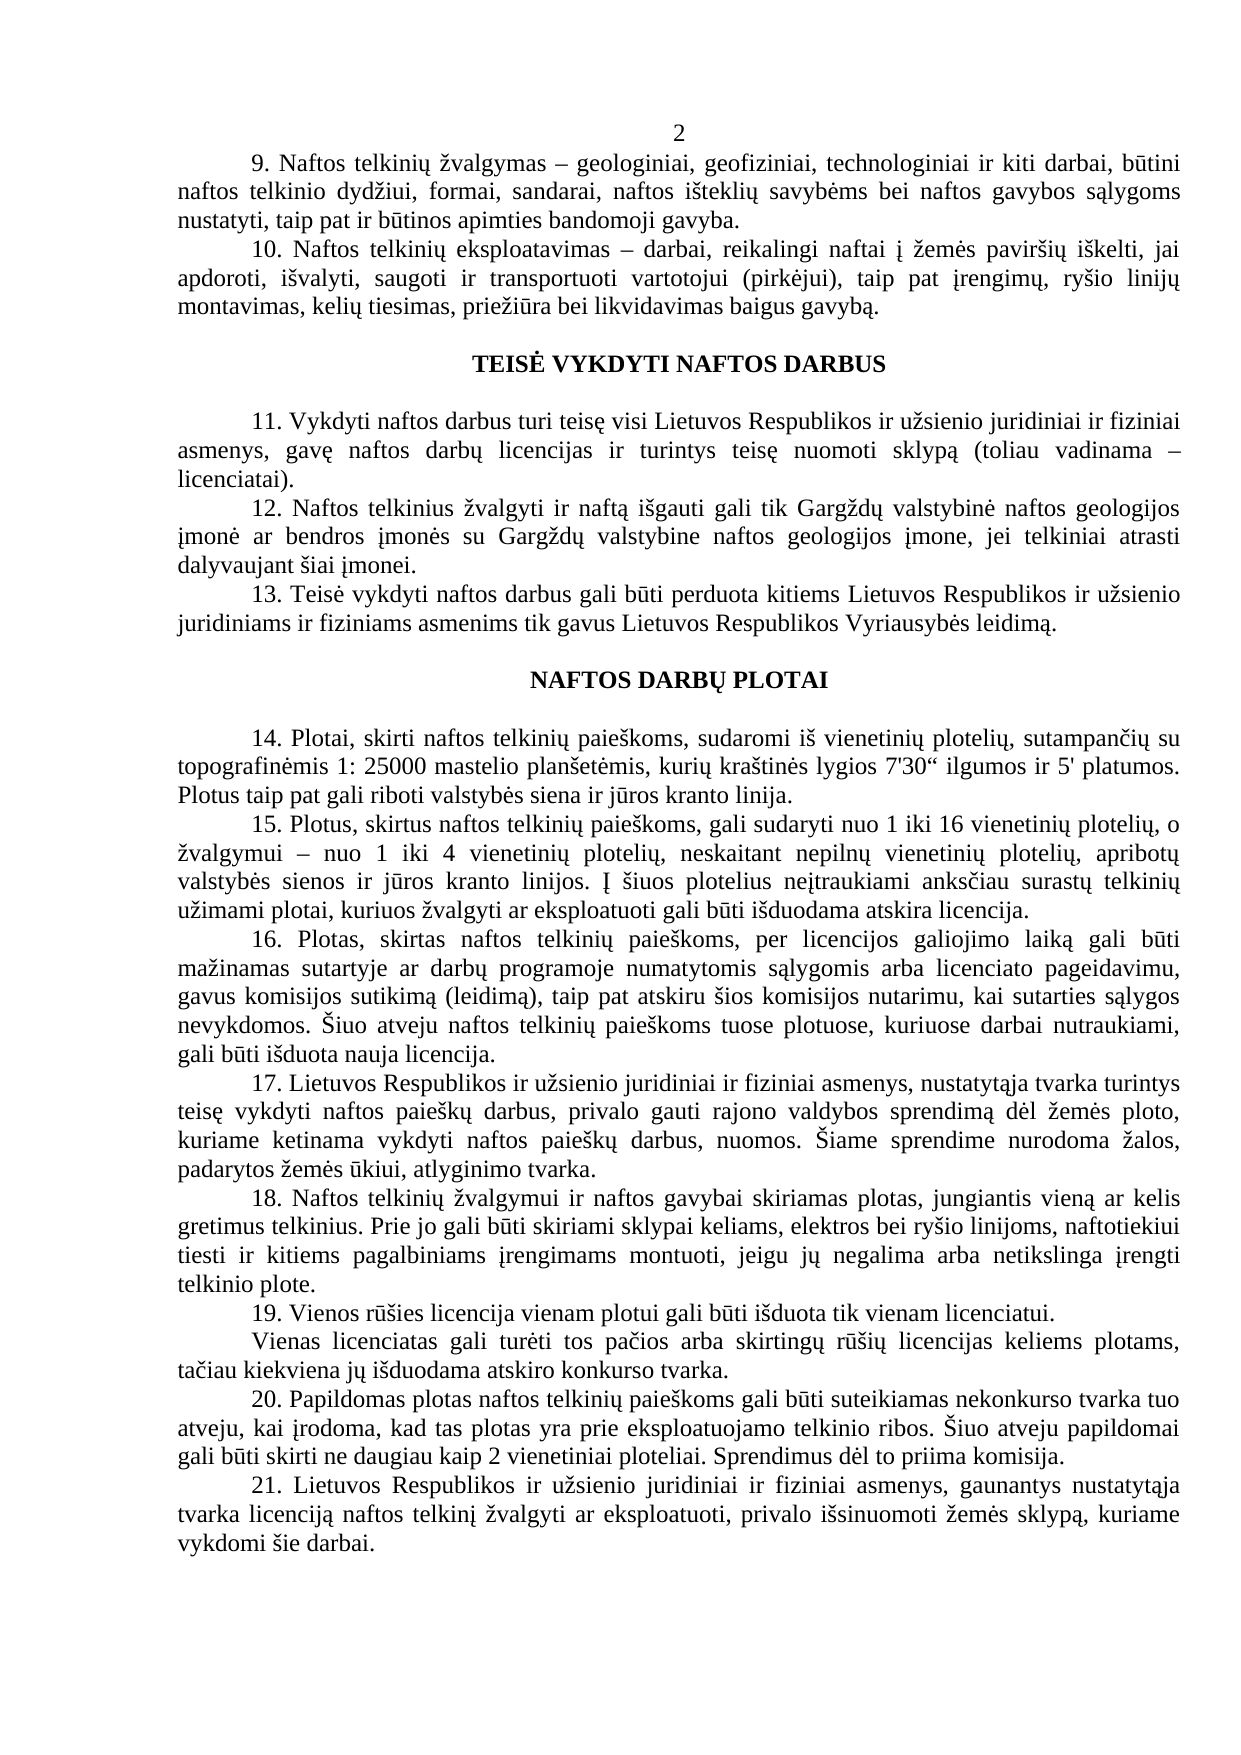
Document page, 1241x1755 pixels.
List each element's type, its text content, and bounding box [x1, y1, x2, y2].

text 18. Naftos telkinių žvalgymui ir naftos gavybai skiriamas plotas, jungiantis vieną ar kelis gretimus telkinius. Prie jo gali būti skiriami sklypai keliams, elektros bei ryšio linijoms, naftotiekiui tiesti ir kitiems pagalbiniams įrengimams montuoti, jeigu jų negalima arba netikslinga įrengti telkinio plote. [177, 1183, 1181, 1298]
text 17. Lietuvos Respublikos ir užsienio juridiniai ir fiziniai asmenys, nustatytąja tvarka turintys teisę vykdyti naftos paieškų darbus, privalo gauti rajono valdybos sprendimą dėl žemės ploto, kuriame ketinama vykdyti naftos paieškų darbus, nuomos. Šiame sprendime nurodoma žalos, padarytos žemės ūkiui, atlyginimo tvarka. [177, 1068, 1181, 1183]
text NAFTOS DARBŲ PLOTAI [177, 665, 1181, 694]
text 11. Vykdyti naftos darbus turi teisę visi Lietuvos Respublikos ir užsienio juridiniai ir fiziniai asmenys, gavę naftos darbų licencijas ir turintys teisę nuomoti sklypą (toliau vadinama – licenciatai). [177, 406, 1181, 493]
text 15. Plotus, skirtus naftos telkinių paieškoms, gali sudaryti nuo 1 iki 16 vienetinių plotelių, o žvalgymui – nuo 1 iki 4 vienetinių plotelių, neskaitant nepilnų vienetinių plotelių, apribotų valstybės sienos ir jūros kranto linijos. Į šiuos plotelius neįtraukiami anksčiau surastų telkinių užimami plotai, kuriuos žvalgyti ar eksploatuoti gali būti išduodama atskira licencija. [177, 809, 1181, 924]
text 10. Naftos telkinių eksploatavimas – darbai, reikalingi naftai į žemės paviršių iškelti, jai apdoroti, išvalyti, saugoti ir transportuoti vartotojui (pirkėjui), taip pat įrengimų, ryšio linijų montavimas, kelių tiesimas, priežiūra bei likvidavimas baigus gavybą. [177, 234, 1181, 320]
text 13. Teisė vykdyti naftos darbus gali būti perduota kitiems Lietuvos Respublikos ir užsienio juridiniams ir fiziniams asmenims tik gavus Lietuvos Respublikos Vyriausybės leidimą. [177, 579, 1181, 636]
text 21. Lietuvos Respublikos ir užsienio juridiniai ir fiziniai asmenys, gaunantys nustatytąja tvarka licenciją naftos telkinį žvalgyti ar eksploatuoti, privalo išsinuomoti žemės sklypą, kuriame vykdomi šie darbai. [177, 1470, 1181, 1556]
text Vienas licenciatas gali turėti tos pačios arba skirtingų rūšių licencijas keliems plotams, tačiau kiekviena jų išduodama atskiro konkurso tvarka. [177, 1326, 1181, 1384]
text 9. Naftos telkinių žvalgymas – geologiniai, geofiziniai, technologiniai ir kiti darbai, būtini naftos telkinio dydžiui, formai, sandarai, naftos išteklių savybėms bei naftos gavybos sąlygoms nustatyti, taip pat ir būtinos apimties bandomoji gavyba. [177, 148, 1181, 234]
text TEISĖ VYKDYTI NAFTOS DARBUS [177, 349, 1181, 378]
text 12. Naftos telkinius žvalgyti ir naftą išgauti gali tik Gargždų valstybinė naftos geologijos įmonė ar bendros įmonės su Gargždų valstybine naftos geologijos įmone, jei telkiniai atrasti dalyvaujant šiai įmonei. [177, 493, 1181, 579]
text 14. Plotai, skirti naftos telkinių paieškoms, sudaromi iš vienetinių plotelių, sutampančių su topografinėmis 1: 25000 mastelio planšetėmis, kurių kraštinės lygios 7'30“ ilgumos ir 5' platumos. Plotus taip pat gali riboti valstybės siena ir jūros kranto linija. [177, 723, 1181, 809]
text 20. Papildomas plotas naftos telkinių paieškoms gali būti suteikiamas nekonkurso tvarka tuo atveju, kai įrodoma, kad tas plotas yra prie eksploatuojamo telkinio ribos. Šiuo atveju papildomai gali būti skirti ne daugiau kaip 2 vienetiniai ploteliai. Sprendimus dėl to priima komisija. [177, 1384, 1181, 1470]
text 19. Vienos rūšies licencija vienam plotui gali būti išduota tik vienam licenciatui. [177, 1298, 1181, 1326]
text 16. Plotas, skirtas naftos telkinių paieškoms, per licencijos galiojimo laiką gali būti mažinamas sutartyje ar darbų programoje numatytomis sąlygomis arba licenciato pageidavimu, gavus komisijos sutikimą (leidimą), taip pat atskiru šios komisijos nutarimu, kai sutarties sąlygos nevykdomos. Šiuo atveju naftos telkinių paieškoms tuose plotuose, kuriuose darbai nutraukiami, gali būti išduota nauja licencija. [177, 924, 1181, 1068]
